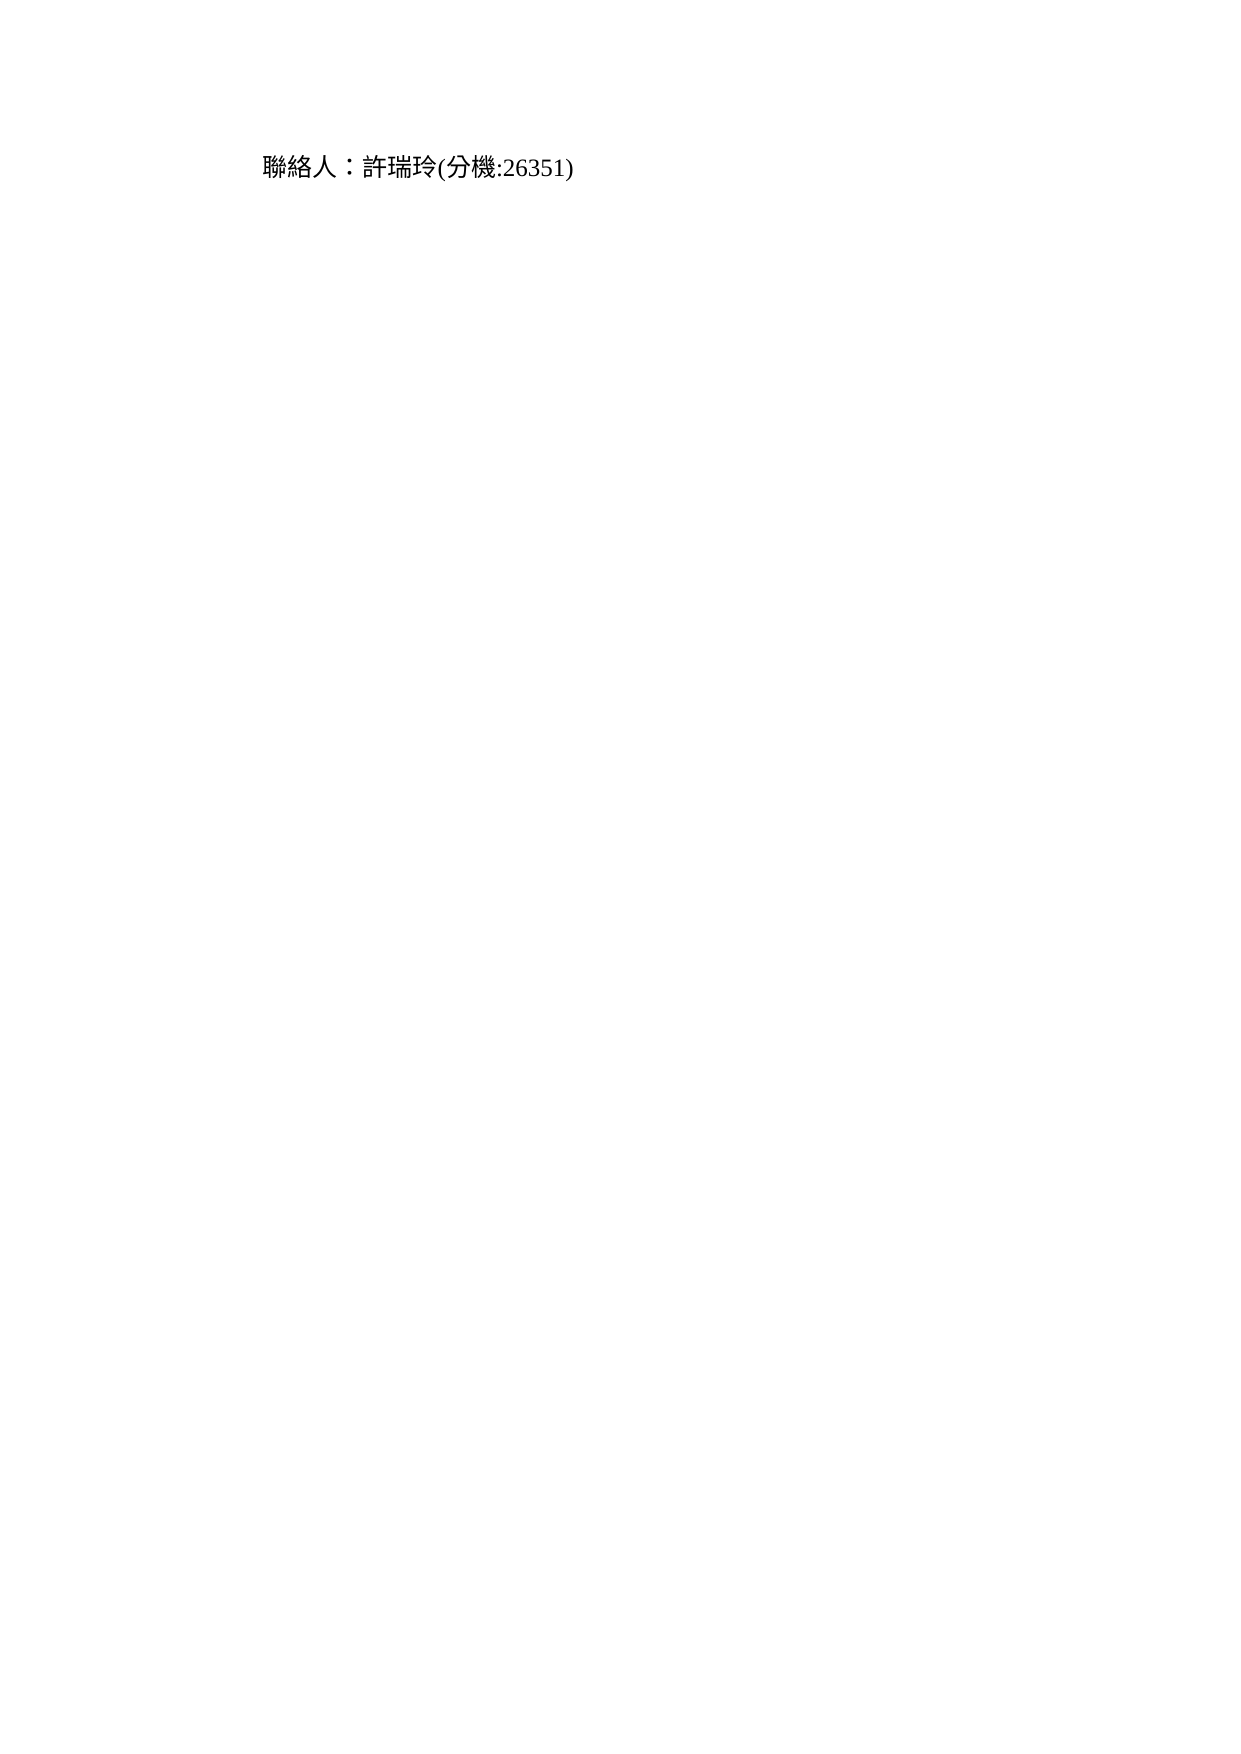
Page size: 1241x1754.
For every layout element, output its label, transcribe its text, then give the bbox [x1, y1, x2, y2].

text 聯絡人：許瑞玲(分機:26351) [262, 124, 1053, 186]
